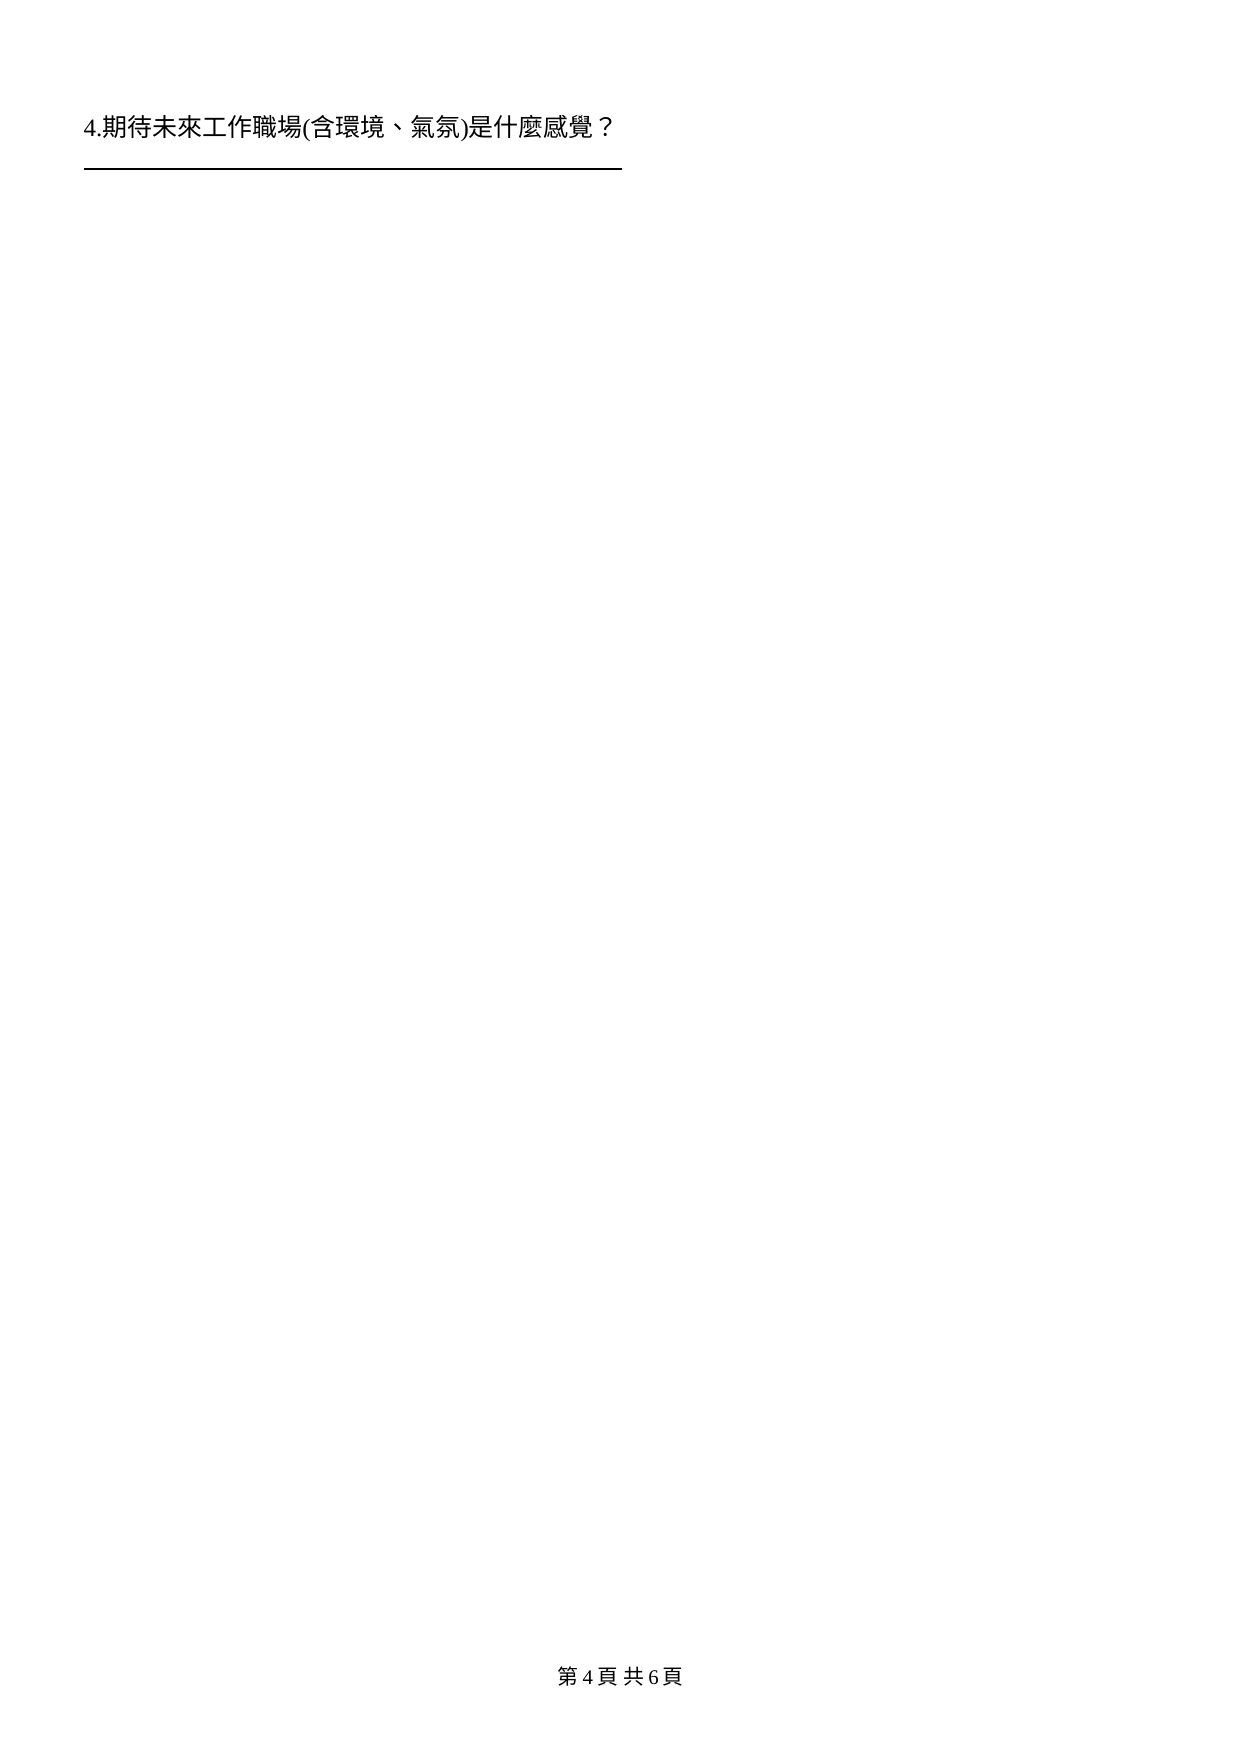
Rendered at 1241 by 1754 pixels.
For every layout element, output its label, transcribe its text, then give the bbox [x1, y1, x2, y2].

text 4.期待未來工作職場(含環境、氣氛)是什麼感覺？ [59, 107, 1181, 143]
